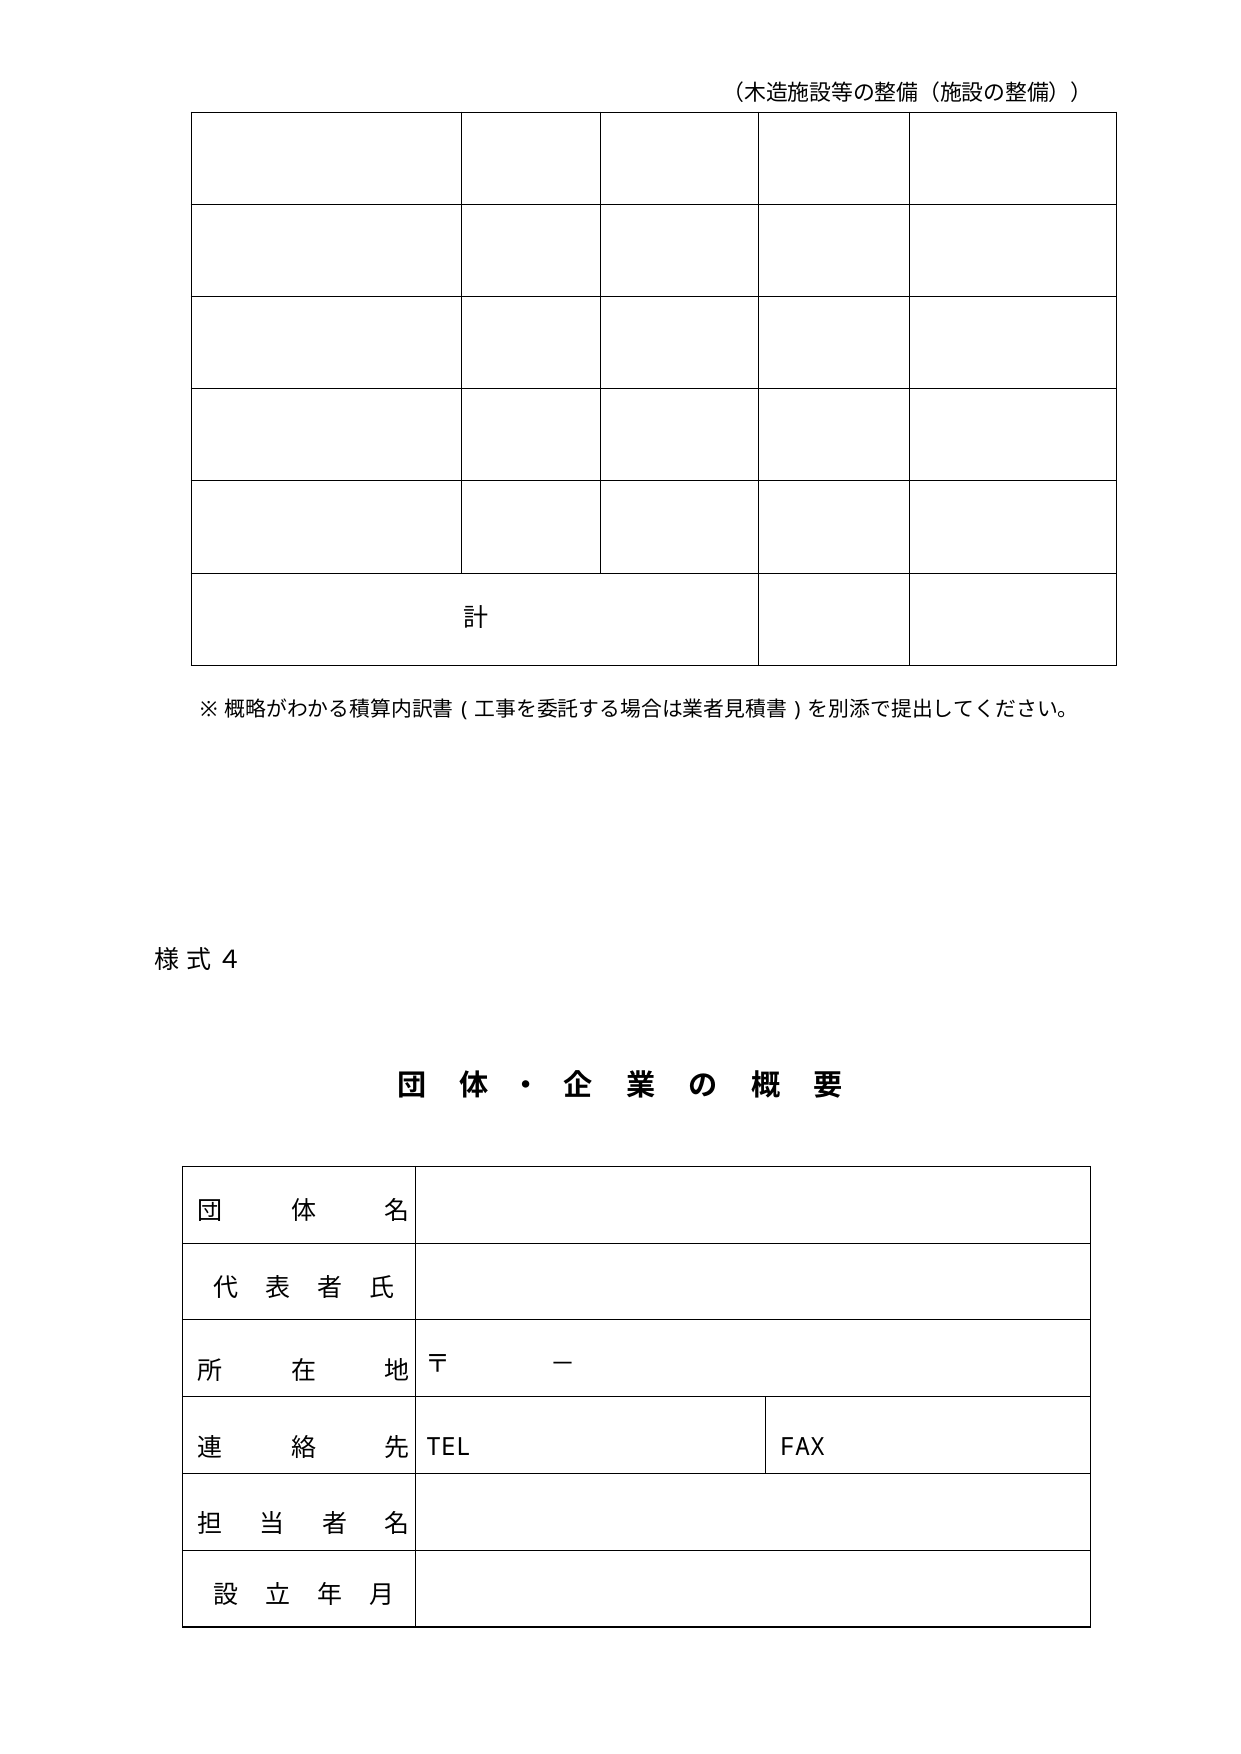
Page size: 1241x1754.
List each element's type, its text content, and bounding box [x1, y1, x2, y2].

table_cell [462, 113, 600, 204]
table_cell [192, 481, 461, 572]
table_cell [910, 113, 1116, 204]
table_cell [910, 297, 1116, 388]
table_cell [910, 481, 1116, 572]
table_cell [910, 205, 1116, 296]
table_cell [601, 113, 758, 204]
table_cell [192, 297, 461, 388]
table_cell [759, 113, 909, 204]
table_cell 〒 － [416, 1320, 1090, 1396]
table_cell [759, 481, 909, 572]
table_cell [462, 297, 600, 388]
text 団 体 ・ 企 業 の 概 要 [151, 1041, 1089, 1103]
table_cell [910, 574, 1116, 665]
table_header [416, 1167, 1090, 1242]
table_cell [416, 1244, 1090, 1319]
table_header 団 体 名 企 業 名 [183, 1167, 415, 1242]
table_cell [759, 297, 909, 388]
table_cell [416, 1551, 1090, 1626]
table_cell [462, 481, 600, 572]
text 様式４ [151, 916, 1089, 978]
table_cell [601, 297, 758, 388]
table_cell [759, 389, 909, 480]
table_cell [192, 389, 461, 480]
text ※概略がわかる積算内訳書(工事を委託する場合は業者見積書)を別添で提出してください。 [151, 666, 1089, 728]
table_cell 連 絡 先 [183, 1397, 415, 1473]
table_cell [601, 389, 758, 480]
table_cell 代 表 者 氏 名 [183, 1244, 415, 1319]
table_cell [601, 205, 758, 296]
table_cell [192, 205, 461, 296]
table_cell [601, 481, 758, 572]
table_cell [462, 389, 600, 480]
table_cell FAX [766, 1397, 1090, 1473]
table_cell 担 当 者 名 [183, 1474, 415, 1549]
table_cell TEL [416, 1397, 765, 1473]
table_cell [192, 113, 461, 204]
table_cell 所 在 地 [183, 1320, 415, 1396]
table_cell 設 立 年 月 日 [183, 1551, 415, 1626]
table_cell 計 [192, 574, 758, 665]
table_cell [759, 205, 909, 296]
table_cell [910, 389, 1116, 480]
table_cell [759, 574, 909, 665]
table_cell [416, 1474, 1090, 1549]
table_cell [462, 205, 600, 296]
